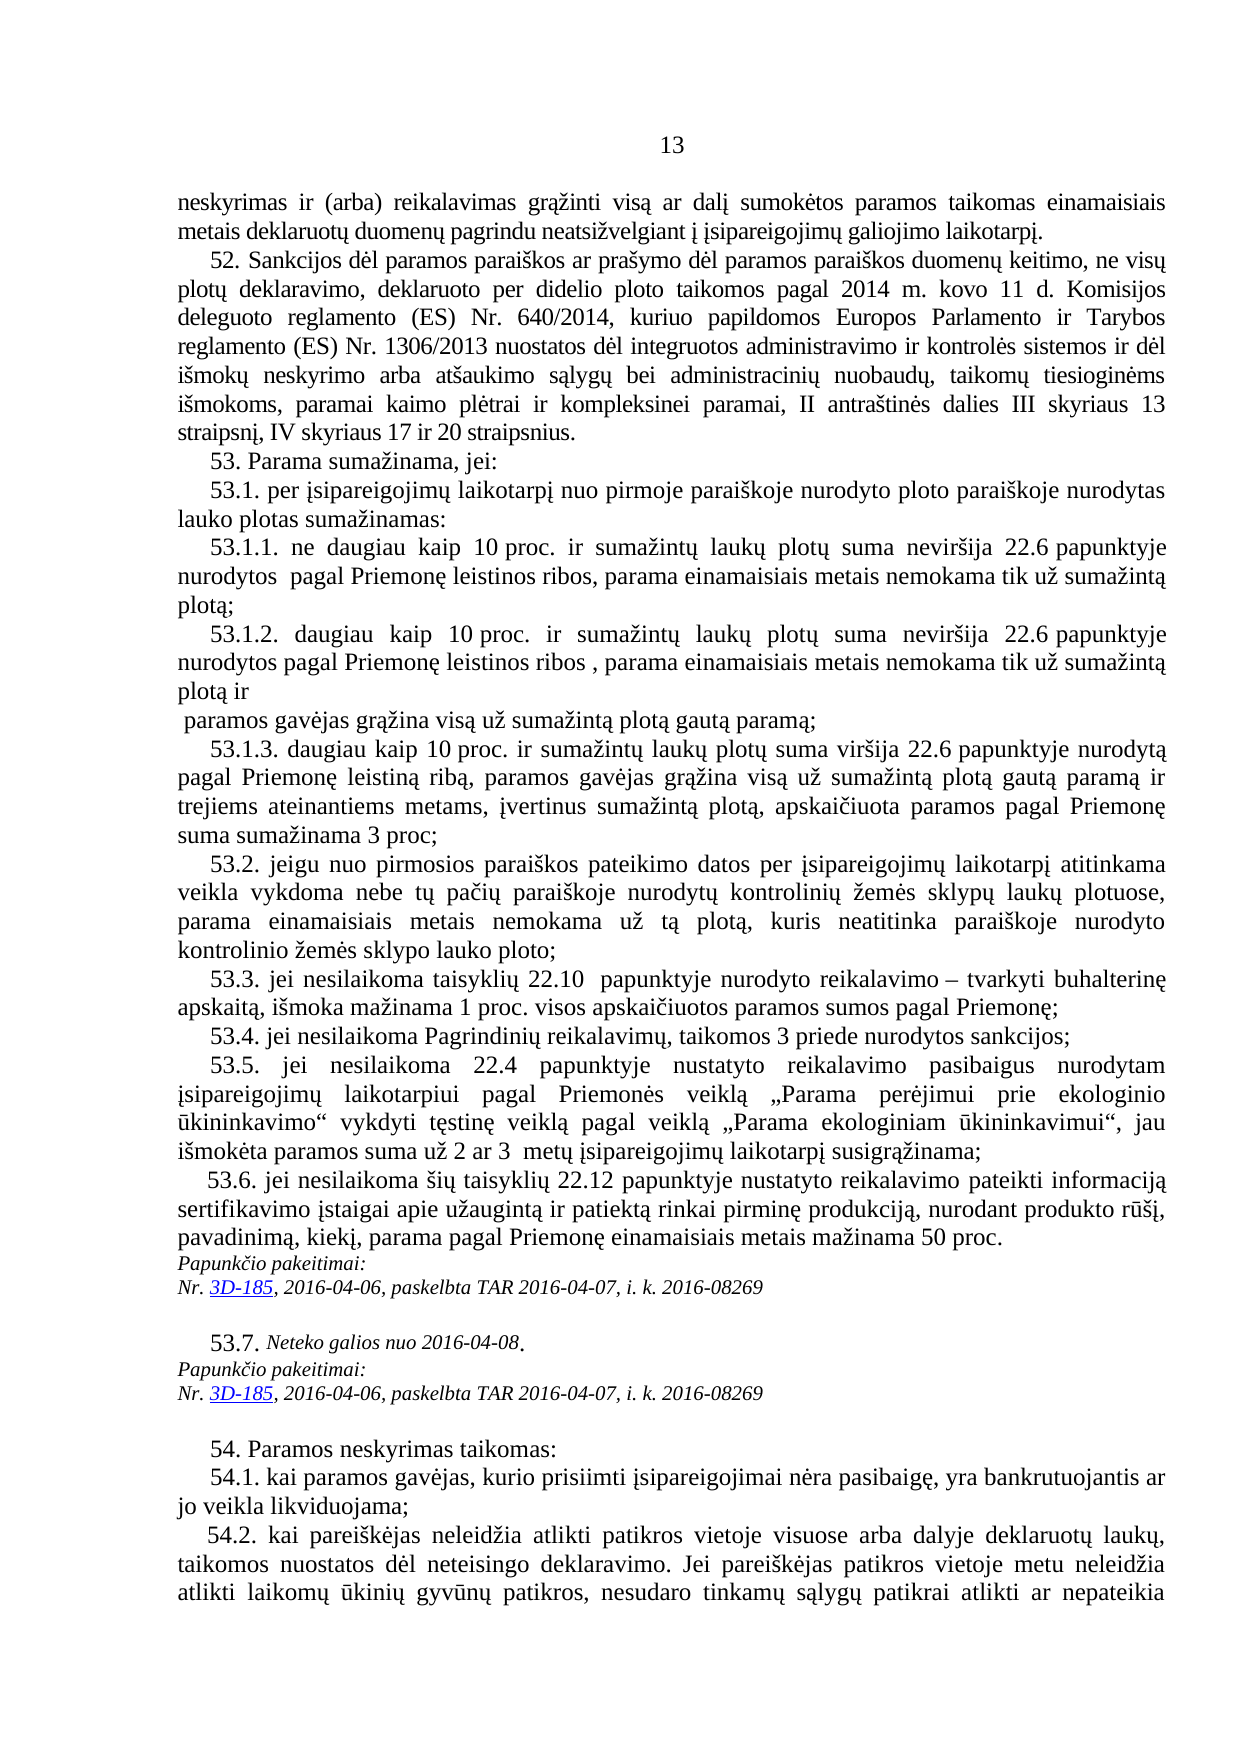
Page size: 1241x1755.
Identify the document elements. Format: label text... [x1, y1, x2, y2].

text 53.2. jeigu nuo pirmosios paraiškos pateikimo datos per įsipareigojimų laikotarpį atitinkama veikla vykdoma nebe tų pačių paraiškoje nurodytų kontrolinių žemės sklypų laukų plotuose, parama einamaisiais metais nemokama už tą plotą, kuris neatitinka paraiškoje nurodyto kontrolinio žemės sklypo lauko ploto; [177, 849, 1167, 964]
text Papunkčio pakeitimai: [177, 1251, 1167, 1275]
text 52. Sankcijos dėl paramos paraiškos ar prašymo dėl paramos paraiškos duomenų keitimo, ne visų plotų deklaravimo, deklaruoto per didelio ploto taikomos pagal 2014 m. kovo 11 d. Komisijos deleguoto reglamento (ES) Nr. 640/2014, kuriuo papildomos Europos Parlamento ir Tarybos reglamento (ES) Nr. 1306/2013 nuostatos dėl integruotos administravimo ir kontrolės sistemos ir dėl išmokų neskyrimo arba atšaukimo sąlygų bei administracinių nuobaudų, taikomų tiesioginėms išmokoms, paramai kaimo plėtrai ir kompleksinei paramai, II antraštinės dalies III skyriaus 13 straipsnį, IV skyriaus 17 ir 20 straipsnius. [177, 245, 1167, 446]
text 54. Paramos neskyrimas taikomas: [177, 1434, 1167, 1462]
text neskyrimas ir (arba) reikalavimas grąžinti visą ar dalį sumokėtos paramos taikomas einamaisiais metais deklaruotų duomenų pagrindu neatsižvelgiant į įsipareigojimų galiojimo laikotarpį. [177, 187, 1167, 245]
text 53.1.3. daugiau kaip 10 proc. ir sumažintų laukų plotų suma viršija 22.6 papunktyje nurodytą pagal Priemonę leistiną ribą, paramos gavėjas grąžina visą už sumažintą plotą gautą paramą ir trejiems ateinantiems metams, įvertinus sumažintą plotą, apskaičiuota paramos pagal Priemonę suma sumažinama 3 proc; [177, 734, 1167, 849]
text 53.1.2. daugiau kaip 10 proc. ir sumažintų laukų plotų suma neviršija 22.6 papunktyje nurodytos pagal Priemonę leistinos ribos , parama einamaisiais metais nemokama tik už sumažintą plotą ir [177, 619, 1167, 705]
text Nr. 3D-185, 2016-04-06, paskelbta TAR 2016-04-07, i. k. 2016-08269 [177, 1381, 1167, 1405]
text 54.1. kai paramos gavėjas, kurio prisiimti įsipareigojimai nėra pasibaigę, yra bankrutuojantis ar jo veikla likviduojama; [177, 1462, 1167, 1520]
text 53.4. jei nesilaikoma Pagrindinių reikalavimų, taikomos 3 priede nurodytos sankcijos; [177, 1021, 1167, 1050]
text Nr. 3D-185, 2016-04-06, paskelbta TAR 2016-04-07, i. k. 2016-08269 [177, 1275, 1167, 1299]
text 53.5. jei nesilaikoma 22.4 papunktyje nustatyto reikalavimo pasibaigus nurodytam įsipareigojimų laikotarpiui pagal Priemonės veiklą „Parama perėjimui prie ekologinio ūkininkavimo“ vykdyti tęstinę veiklą pagal veiklą „Parama ekologiniam ūkininkavimui“, jau išmokėta paramos suma už 2 ar 3 metų įsipareigojimų laikotarpį susigrąžinama; [177, 1050, 1167, 1165]
text 54.2. kai pareiškėjas neleidžia atlikti patikros vietoje visuose arba dalyje deklaruotų laukų, taikomos nuostatos dėl neteisingo deklaravimo. Jei pareiškėjas patikros vietoje metu neleidžia atlikti laikomų ūkinių gyvūnų patikros, nesudaro tinkamų sąlygų patikrai atlikti ar nepateikia [177, 1520, 1167, 1606]
text 53.7. Neteko galios nuo 2016-04-08. [177, 1328, 1167, 1357]
text 53.1. per įsipareigojimų laikotarpį nuo pirmoje paraiškoje nurodyto ploto paraiškoje nurodytas lauko plotas sumažinamas: [177, 475, 1167, 532]
text 53. Parama sumažinama, jei: [177, 446, 1167, 475]
text 53.6. jei nesilaikoma šių taisyklių 22.12 papunktyje nustatyto reikalavimo pateikti informaciją sertifikavimo įstaigai apie užaugintą ir patiektą rinkai pirminę produkciją, nurodant produkto rūšį, pavadinimą, kiekį, parama pagal Priemonę einamaisiais metais mažinama 50 proc. [177, 1165, 1167, 1251]
text paramos gavėjas grąžina visą už sumažintą plotą gautą paramą; [177, 705, 1167, 734]
text 53.3. jei nesilaikoma taisyklių 22.10 papunktyje nurodyto reikalavimo – tvarkyti buhalterinę apskaitą, išmoka mažinama 1 proc. visos apskaičiuotos paramos sumos pagal Priemonę; [177, 964, 1167, 1021]
text Papunkčio pakeitimai: [177, 1357, 1167, 1381]
text 53.1.1. ne daugiau kaip 10 proc. ir sumažintų laukų plotų suma neviršija 22.6 papunktyje nurodytos pagal Priemonę leistinos ribos, parama einamaisiais metais nemokama tik už sumažintą plotą; [177, 532, 1167, 619]
